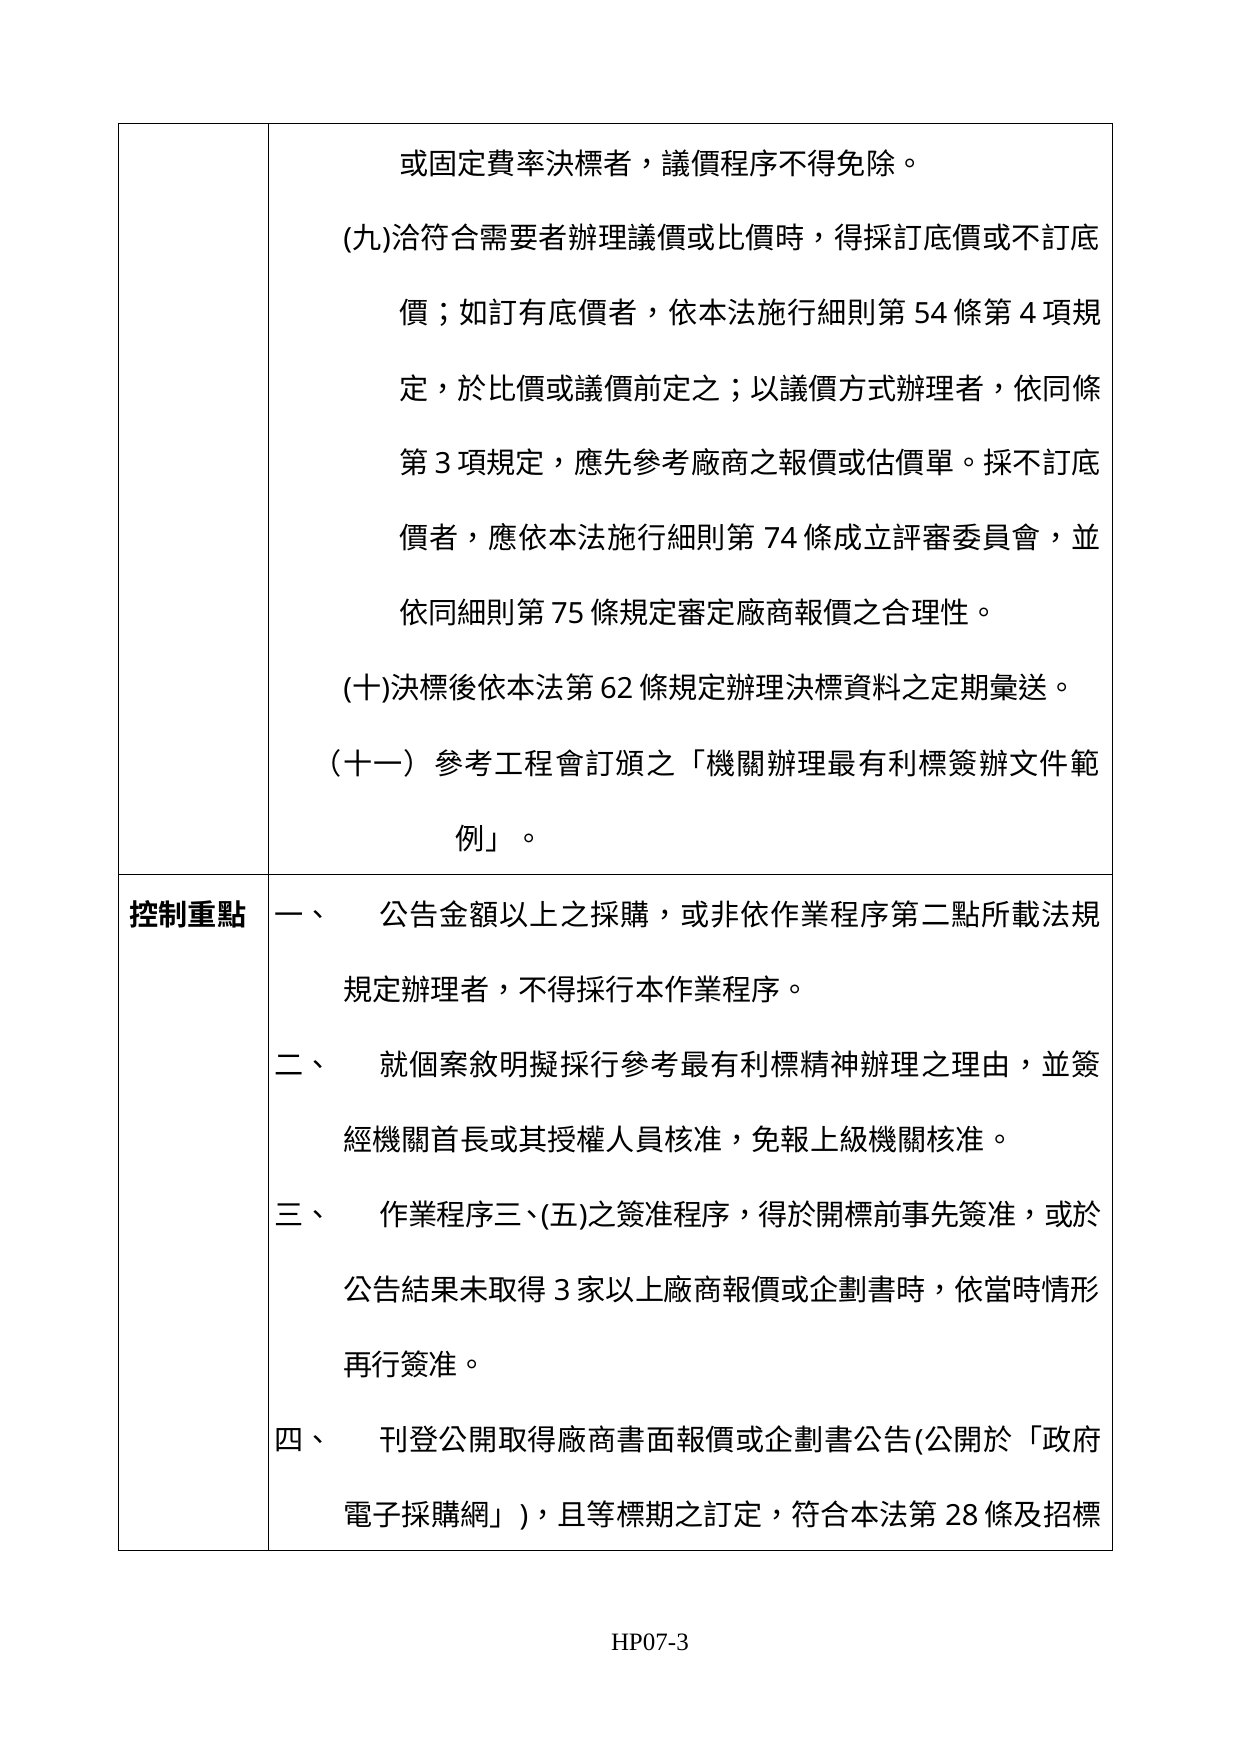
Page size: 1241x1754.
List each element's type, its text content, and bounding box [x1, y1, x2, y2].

table_cell [119, 124, 268, 874]
table_cell 控制重點 [119, 875, 268, 1550]
table_cell 或固定費率決標者，議價程序不得免除。 (九)洽符合需要者辦理議價或比價時，得採訂底價或不訂底價；如訂有底價者，依本法施行細則第54條第4項規定，於比價或議價前定之；以議價方式辦理者，依同條第3項規定，應先參考廠商之報價或估價單。採不訂底價者，應依本法施行細則第74條成立評審委員會，並依同細則第75條規定審定廠商報價之合理性。 (十)決標後依本法第62條規定辦理決標資料之定期彙送。 （十一）參考工程會訂頒之「機關辦理最有利標簽辦文件範例」。 [269, 124, 1112, 874]
table_cell 公告金額以上之採購，或非依作業程序第二點所載法規規定辦理者，不得採行本作業程序。 就個案敘明擬採行參考最有利標精神辦理之理由，並簽經機關首長或其授權人員核准，免報上級機關核准。 作業程序三、(五)之簽准程序，得於開標前事先簽准，或於公告結果未取得3家以上廠商報價或企劃書時，依當時情形再行簽准。 刊登公開取得廠商書面報價或企劃書公告(公開於「政府電子採購網」)，且等標期之訂定，符合本法第28條及招標期限標準之規定。 投標廠商之資格及評審項目以外資料經審查合於招標文件規定者，其所提報價或企劃書始得納入評審。 擇符合需要者之條件，應於招標文件訂明，如評審項目及其權重或配分、評審標準，及擇符合需要者之程序。 評審小組之成立，無須適用採購評選委員會組織準則、審議規則之規定，需注意本法第15條第2項之利益迴避規定，並參考評選委員會組織準則及審議規則之規定。 確認評審小組各成員之評審結果無明顯差異之情形。 擇符合需要者辦理比價或議價前之底價訂定，符合本法第46條及本法施行細則第52條至第54條規定；採不訂底價者，符合本法第47條及其施行細則第74條、第75條規定。 機關對於評審小組違反本法之決議，不得接受；發現審查作業有足以影響採購公正之違法或不當行為者，應依本法第48條第1項第2款規定不予開標決標。其涉及違法失職行為者，應依相關規定懲處。 決標後依本法第62條規定，辦理決標資料之定期彙送。 簽辦文件，參考工程會訂頒之「機關辦理最有利標簽辦文件範例」，公開於工程會網站(www.pcc.gov.tw\政府採購\政府採購法規\招標文件案例\機關辦理最有利標簽辦文件範例\取最有利標精神)。 不可有「最有利標錯誤行為態樣」之情形。 [269, 875, 1112, 1550]
